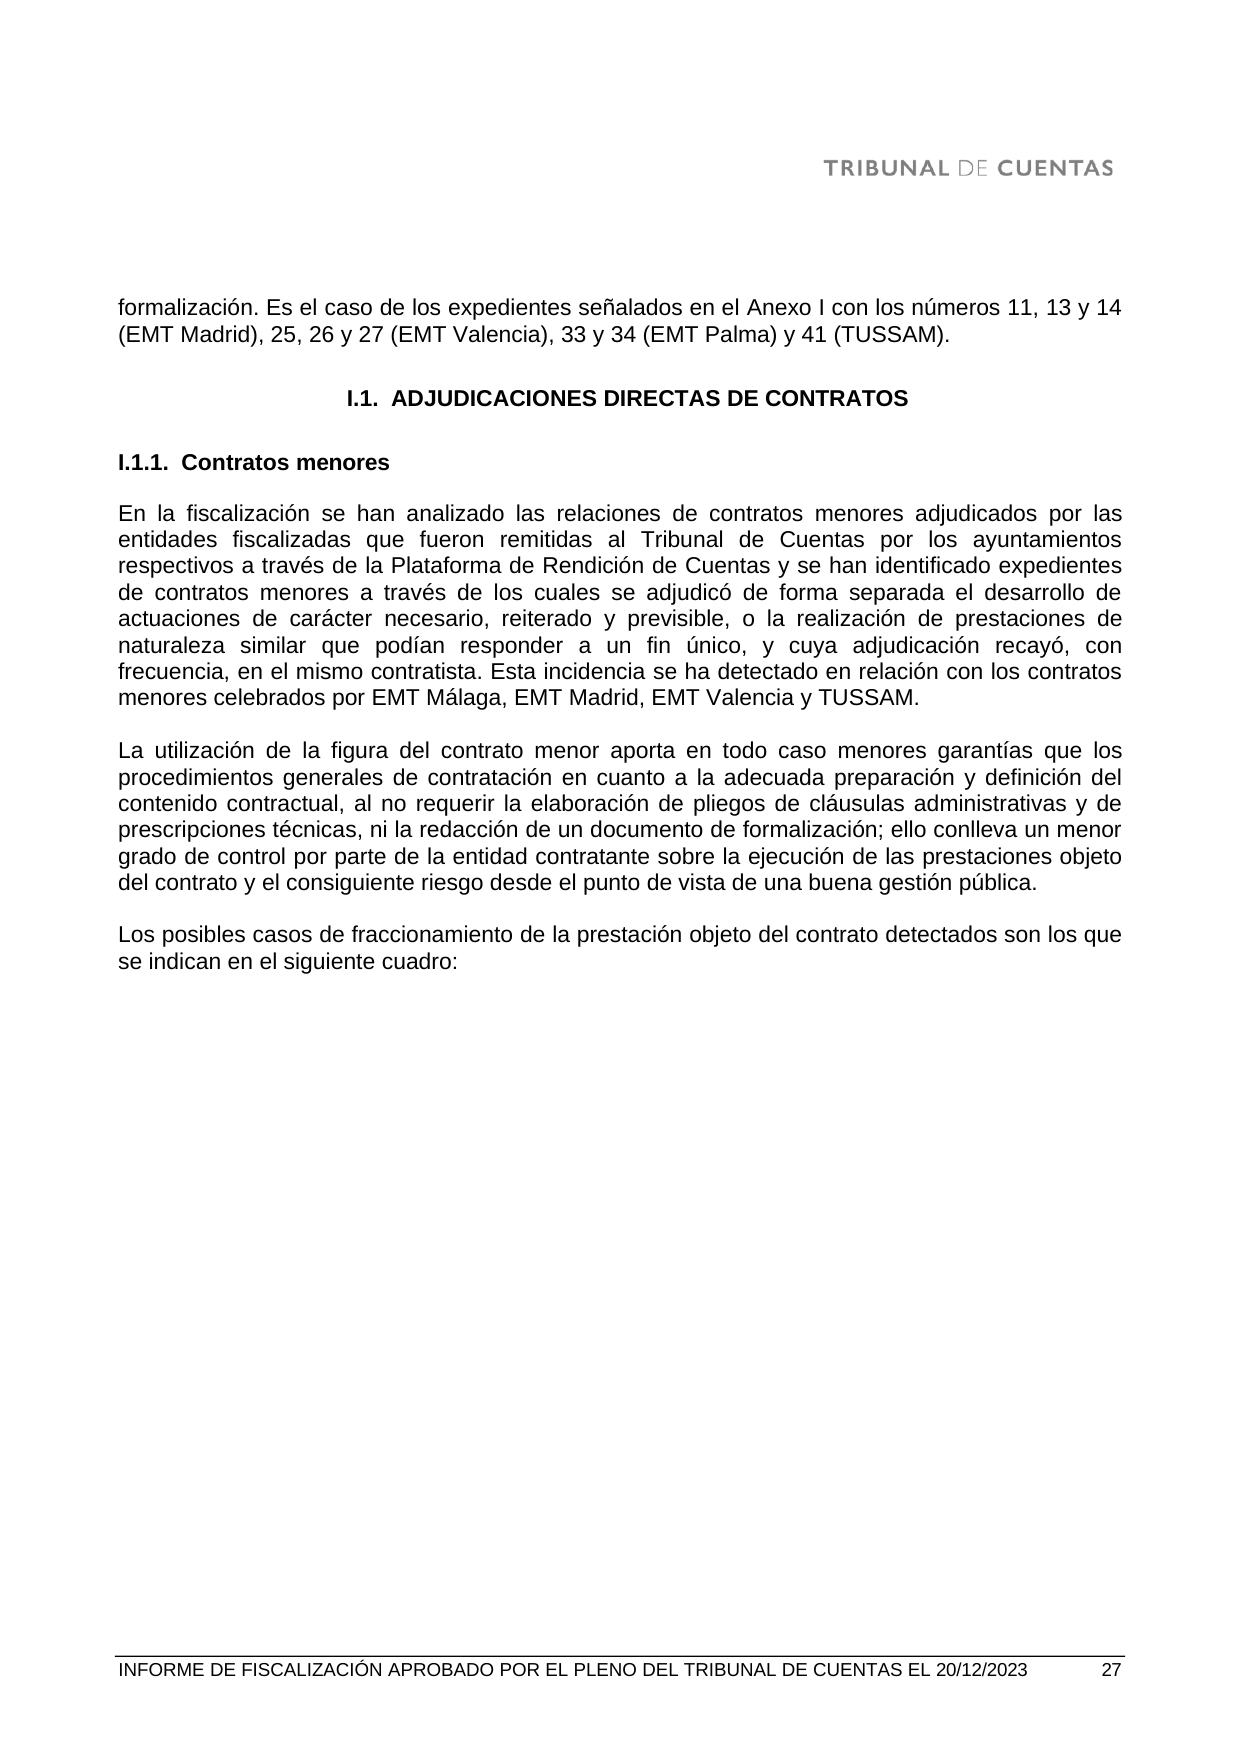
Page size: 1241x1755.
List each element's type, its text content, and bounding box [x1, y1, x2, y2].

text Los posibles casos de fraccionamiento de la prestación objeto del contrato detectados son los que se indican en el siguiente cuadro: [118, 921, 1123, 974]
text La utilización de la figura del contrato menor aporta en todo caso menores garantías que los procedimientos generales de contratación en cuanto a la adecuada preparación y definición del contenido contractual, al no requerir la elaboración de pliegos de cláusulas administrativas y de prescripciones técnicas, ni la redacción de un documento de formalización; ello conlleva un menor grado de control por parte de la entidad contratante sobre la ejecución de las prestaciones objeto del contrato y el consiguiente riesgo desde el punto de vista de una buena gestión pública. [118, 737, 1123, 895]
text formalización. Es el caso de los expedientes señalados en el Anexo I con los números 11, 13 y 14 (EMT Madrid), 25, 26 y 27 (EMT Valencia), 33 y 34 (EMT Palma) y 41 (TUSSAM). [118, 294, 1123, 347]
list Contratos menores [118, 448, 1137, 475]
list ADJUDICACIONES DIRECTAS DE CONTRATOS [118, 384, 1137, 411]
text En la fiscalización se han analizado las relaciones de contratos menores adjudicados por las entidades fiscalizadas que fueron remitidas al Tribunal de Cuentas por los ayuntamientos respectivos a través de la Plataforma de Rendición de Cuentas y se han identificado expedientes de contratos menores a través de los cuales se adjudicó de forma separada el desarrollo de actuaciones de carácter necesario, reiterado y previsible, o la realización de prestaciones de naturaleza similar que podían responder a un fin único, y cuya adjudicación recayó, con frecuencia, en el mismo contratista. Esta incidencia se ha detectado en relación con los contratos menores celebrados por EMT Málaga, EMT Madrid, EMT Valencia y TUSSAM. [118, 500, 1123, 711]
